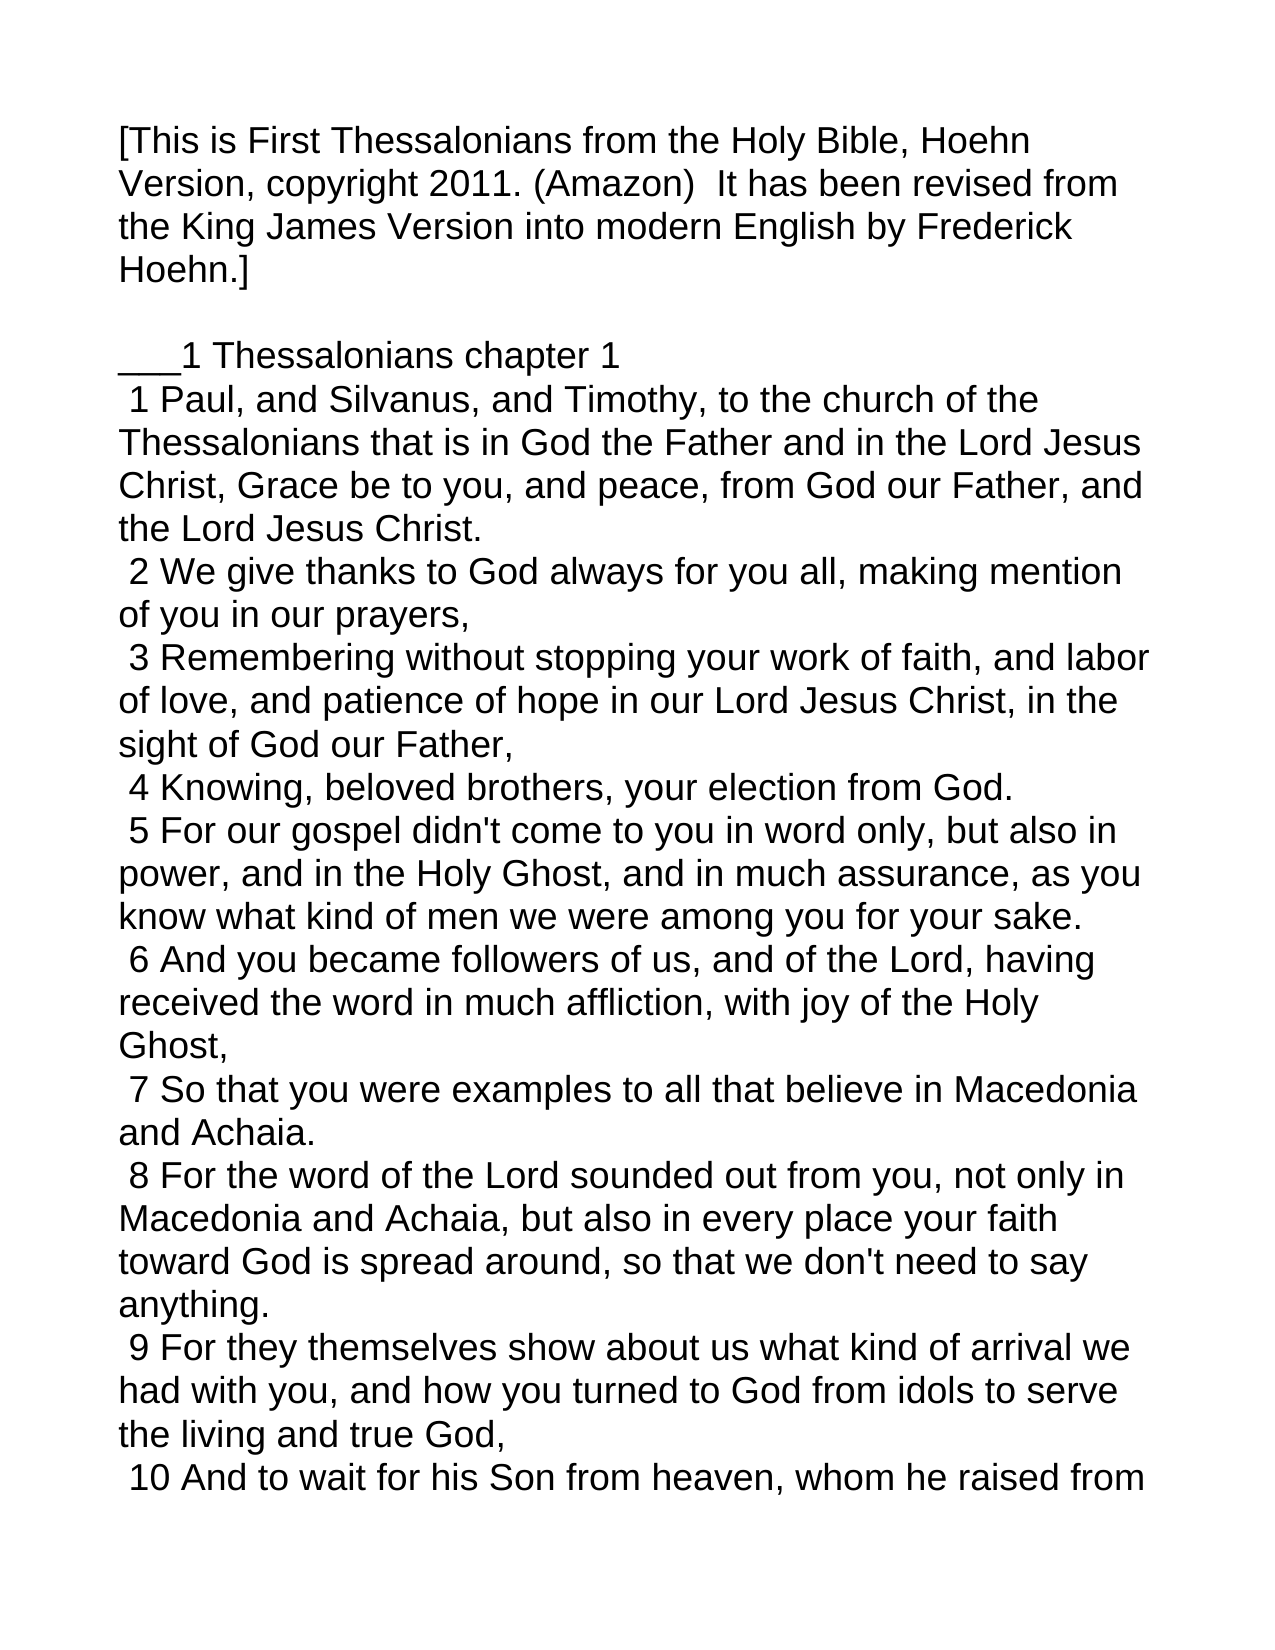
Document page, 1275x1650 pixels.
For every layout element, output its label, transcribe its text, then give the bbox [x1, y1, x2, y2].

text ___1 Thessalonians chapter 1 [118, 334, 1157, 377]
text 7 So that you were examples to all that believe in Macedonia and Achaia. [118, 1067, 1157, 1153]
text 10 And to wait for his Son from heaven, whom he raised from [118, 1455, 1157, 1498]
text [This is First Thessalonians from the Holy Bible, Hoehn Version, copyright 2011. (Amazon) It has been revised from the King James Version into modern English by Frederick Hoehn.] [118, 118, 1157, 291]
text 2 We give thanks to God always for you all, making mention of you in our prayers, [118, 549, 1157, 636]
text 3 Remembering without stopping your work of faith, and labor of love, and patience of hope in our Lord Jesus Christ, in the sight of God our Father, [118, 636, 1157, 765]
text 9 For they themselves show about us what kind of arrival we had with you, and how you turned to God from idols to serve the living and true God, [118, 1326, 1157, 1455]
text 6 And you became followers of us, and of the Lord, having received the word in much affliction, with joy of the Holy Ghost, [118, 937, 1157, 1067]
text 8 For the word of the Lord sounded out from you, not only in Macedonia and Achaia, but also in every place your faith toward God is spread around, so that we don't need to say anything. [118, 1153, 1157, 1326]
text 1 Paul, and Silvanus, and Timothy, to the church of the Thessalonians that is in God the Father and in the Lord Jesus Christ, Grace be to you, and peace, from God our Father, and the Lord Jesus Christ. [118, 377, 1157, 549]
text 5 For our gospel didn't come to you in word only, but also in power, and in the Holy Ghost, and in much assurance, as you know what kind of men we were among you for your sake. [118, 808, 1157, 937]
text 4 Knowing, beloved brothers, your election from God. [118, 765, 1157, 808]
